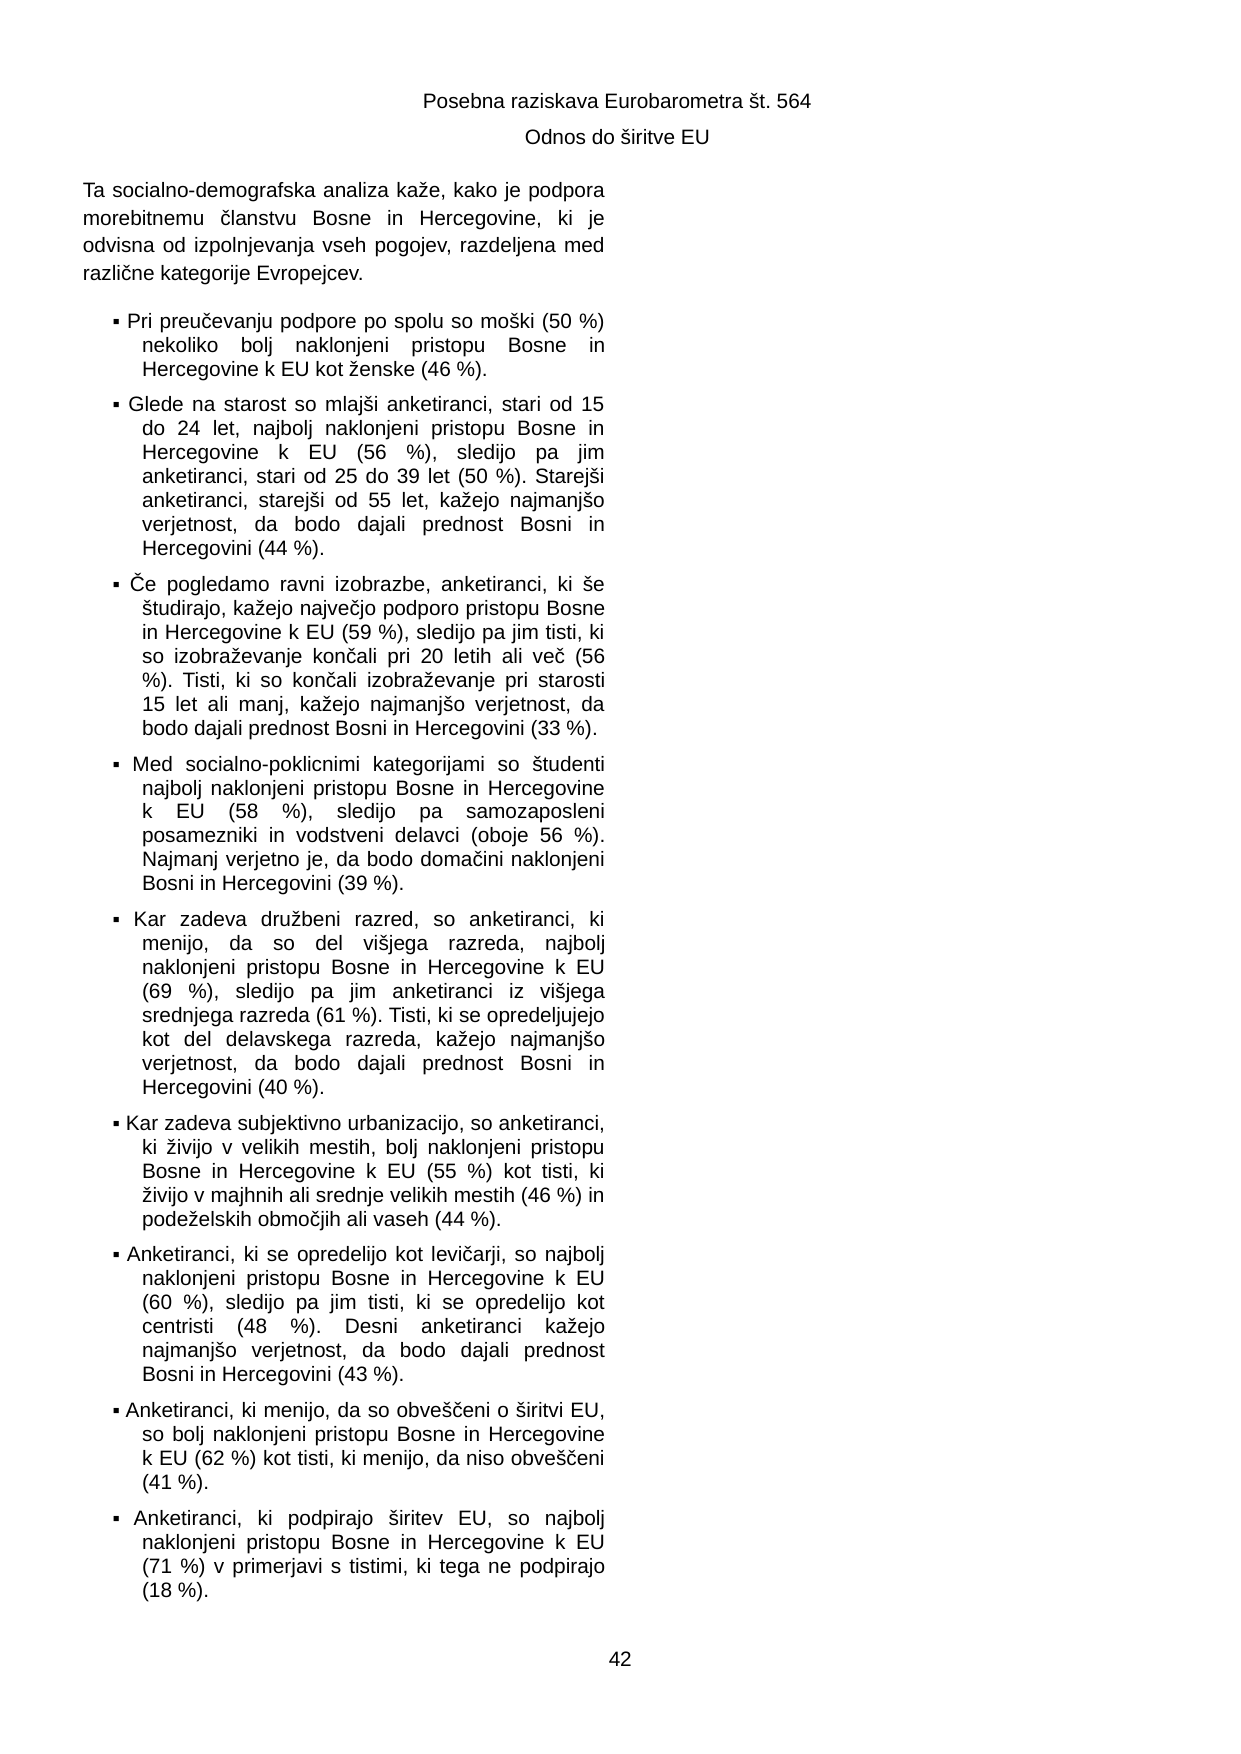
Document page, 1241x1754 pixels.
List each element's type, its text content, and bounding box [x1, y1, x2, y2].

text ▪ Anketiranci, ki podpirajo širitev EU, so najbolj naklonjeni pristopu Bosne in Hercegovine k EU (71 %) v primerjavi s tistimi, ki tega ne podpirajo (18 %). [112, 1506, 605, 1601]
text ▪ Glede na starost so mlajši anketiranci, stari od 15 do 24 let, najbolj naklonjeni pristopu Bosne in Hercegovine k EU (56 %), sledijo pa jim anketiranci, stari od 25 do 39 let (50 %). Starejši anketiranci, starejši od 55 let, kažejo najmanjšo verjetnost, da bodo dajali prednost Bosni in Hercegovini (44 %). [112, 392, 605, 560]
text ▪ Anketiranci, ki menijo, da so obveščeni o širitvi EU, so bolj naklonjeni pristopu Bosne in Hercegovine k EU (62 %) kot tisti, ki menijo, da niso obveščeni (41 %). [112, 1398, 605, 1494]
text ▪ Anketiranci, ki se opredelijo kot levičarji, so najbolj naklonjeni pristopu Bosne in Hercegovine k EU (60 %), sledijo pa jim tisti, ki se opredelijo kot centristi (48 %). Desni anketiranci kažejo najmanjšo verjetnost, da bodo dajali prednost Bosni in Hercegovini (43 %). [112, 1242, 605, 1386]
text Ta socialno-demografska analiza kaže, kako je podpora morebitnemu članstvu Bosne in Hercegovine, ki je odvisna od izpolnjevanja vseh pogojev, razdeljena med različne kategorije Evropejcev. [83, 178, 605, 284]
text ▪ Pri preučevanju podpore po spolu so moški (50 %) nekoliko bolj naklonjeni pristopu Bosne in Hercegovine k EU kot ženske (46 %). [112, 308, 605, 380]
text ▪ Če pogledamo ravni izobrazbe, anketiranci, ki še študirajo, kažejo največjo podporo pristopu Bosne in Hercegovine k EU (59 %), sledijo pa jim tisti, ki so izobraževanje končali pri 20 letih ali več (56 %). Tisti, ki so končali izobraževanje pri starosti 15 let ali manj, kažejo najmanjšo verjetnost, da bodo dajali prednost Bosni in Hercegovini (33 %). [112, 572, 605, 739]
text ▪ Med socialno-poklicnimi kategorijami so študenti najbolj naklonjeni pristopu Bosne in Hercegovine k EU (58 %), sledijo pa samozaposleni posamezniki in vodstveni delavci (oboje 56 %). Najmanj verjetno je, da bodo domačini naklonjeni Bosni in Hercegovini (39 %). [112, 751, 605, 895]
text ▪ Kar zadeva družbeni razred, so anketiranci, ki menijo, da so del višjega razreda, najbolj naklonjeni pristopu Bosne in Hercegovine k EU (69 %), sledijo pa jim anketiranci iz višjega srednjega razreda (61 %). Tisti, ki se opredeljujejo kot del delavskega razreda, kažejo najmanjšo verjetnost, da bodo dajali prednost Bosni in Hercegovini (40 %). [112, 907, 605, 1099]
text ▪ Kar zadeva subjektivno urbanizacijo, so anketiranci, ki živijo v velikih mestih, bolj naklonjeni pristopu Bosne in Hercegovine k EU (55 %) kot tisti, ki živijo v majhnih ali srednje velikih mestih (46 %) in podeželskih območjih ali vaseh (44 %). [112, 1111, 605, 1230]
